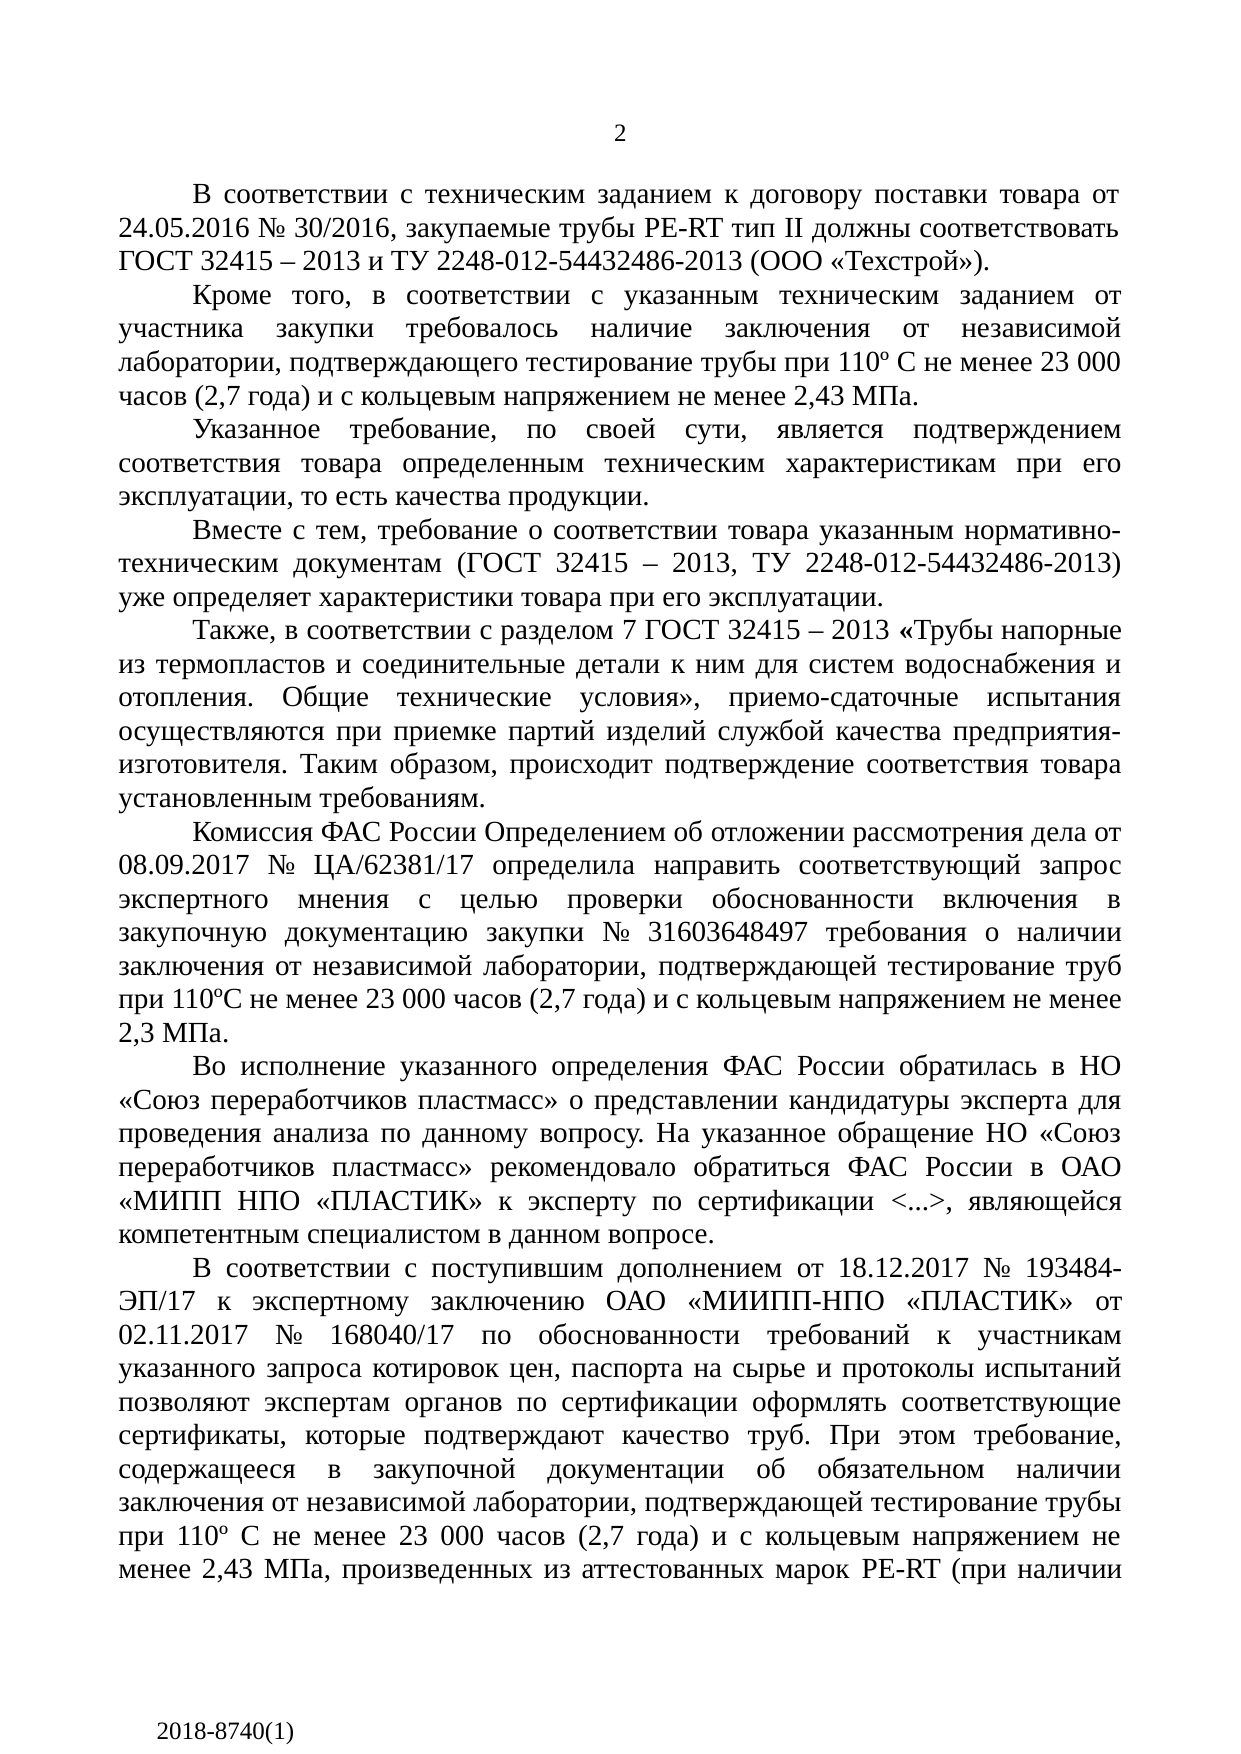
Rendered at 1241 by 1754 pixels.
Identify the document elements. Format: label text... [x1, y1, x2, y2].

text Кроме того, в соответствии с указанным техническим заданием от участника закупки требовалось наличие заключения от независимой лаборатории, подтверждающего тестирование трубы при 110º С не менее 23 000 часов (2,7 года) и с кольцевым напряжением не менее 2,43 МПа. [118, 277, 1122, 411]
text В соответствии с техническим заданием к договору поставки товара от 24.05.2016 № 30/2016, закупаемые трубы PE-RT тип II должны соответствовать ГОСТ 32415 – 2013 и ТУ 2248-012-54432486-2013 (ООО «Техстрой»). [118, 176, 1119, 277]
text Также, в соответствии с разделом 7 ГОСТ 32415 – 2013 «Трубы напорные из термопластов и соединительные детали к ним для систем водоснабжения и отопления. Общие технические условия», приемо-сдаточные испытания осуществляются при приемке партий изделий службой качества предприятия-изготовителя. Таким образом, происходит подтверждение соответствия товара установленным требованиям. [118, 612, 1122, 814]
text Указанное требование, по своей сути, является подтверждением соответствия товара определенным техническим характеристикам при его эксплуатации, то есть качества продукции. [118, 411, 1122, 512]
text Во исполнение указанного определения ФАС России обратилась в НО «Союз переработчиков пластмасс» о представлении кандидатуры эксперта для проведения анализа по данному вопросу. На указанное обращение НО «Союз переработчиков пластмасс» рекомендовало обратиться ФАС России в ОАО «МИПП НПО «ПЛАСТИК» к эксперту по сертификации <...>, являющейся компетентным специалистом в данном вопросе. [118, 1048, 1122, 1250]
text В соответствии с поступившим дополнением от 18.12.2017 № 193484-ЭП/17 к экспертному заключению ОАО «МИИПП-НПО «ПЛАСТИК» от 02.11.2017 № 168040/17 по обоснованности требований к участникам указанного запроса котировок цен, паспорта на сырье и протоколы испытаний позволяют экспертам органов по сертификации оформлять соответствующие сертификаты, которые подтверждают качество труб. При этом требование, содержащееся в закупочной документации об обязательном наличии заключения от независимой лаборатории, подтверждающей тестирование трубы при 110º С не менее 23 000 часов (2,7 года) и с кольцевым напряжением не менее 2,43 МПа, произведенных из аттестованных марок PE-RT (при наличии [118, 1250, 1122, 1585]
text Комиссия ФАС России Определением об отложении рассмотрения дела от 08.09.2017 № ЦА/62381/17 определила направить соответствующий запрос экспертного мнения с целью проверки обоснованности включения в закупочную документацию закупки № 31603648497 требования о наличии заключения от независимой лаборатории, подтверждающей тестирование труб при 110ºС не менее 23 000 часов (2,7 года) и с кольцевым напряжением не менее 2,3 МПа. [118, 814, 1122, 1048]
text Вместе с тем, требование о соответствии товара указанным нормативно-техническим документам (ГОСТ 32415 – 2013, ТУ 2248-012-54432486-2013) уже определяет характеристики товара при его эксплуатации. [118, 512, 1122, 612]
